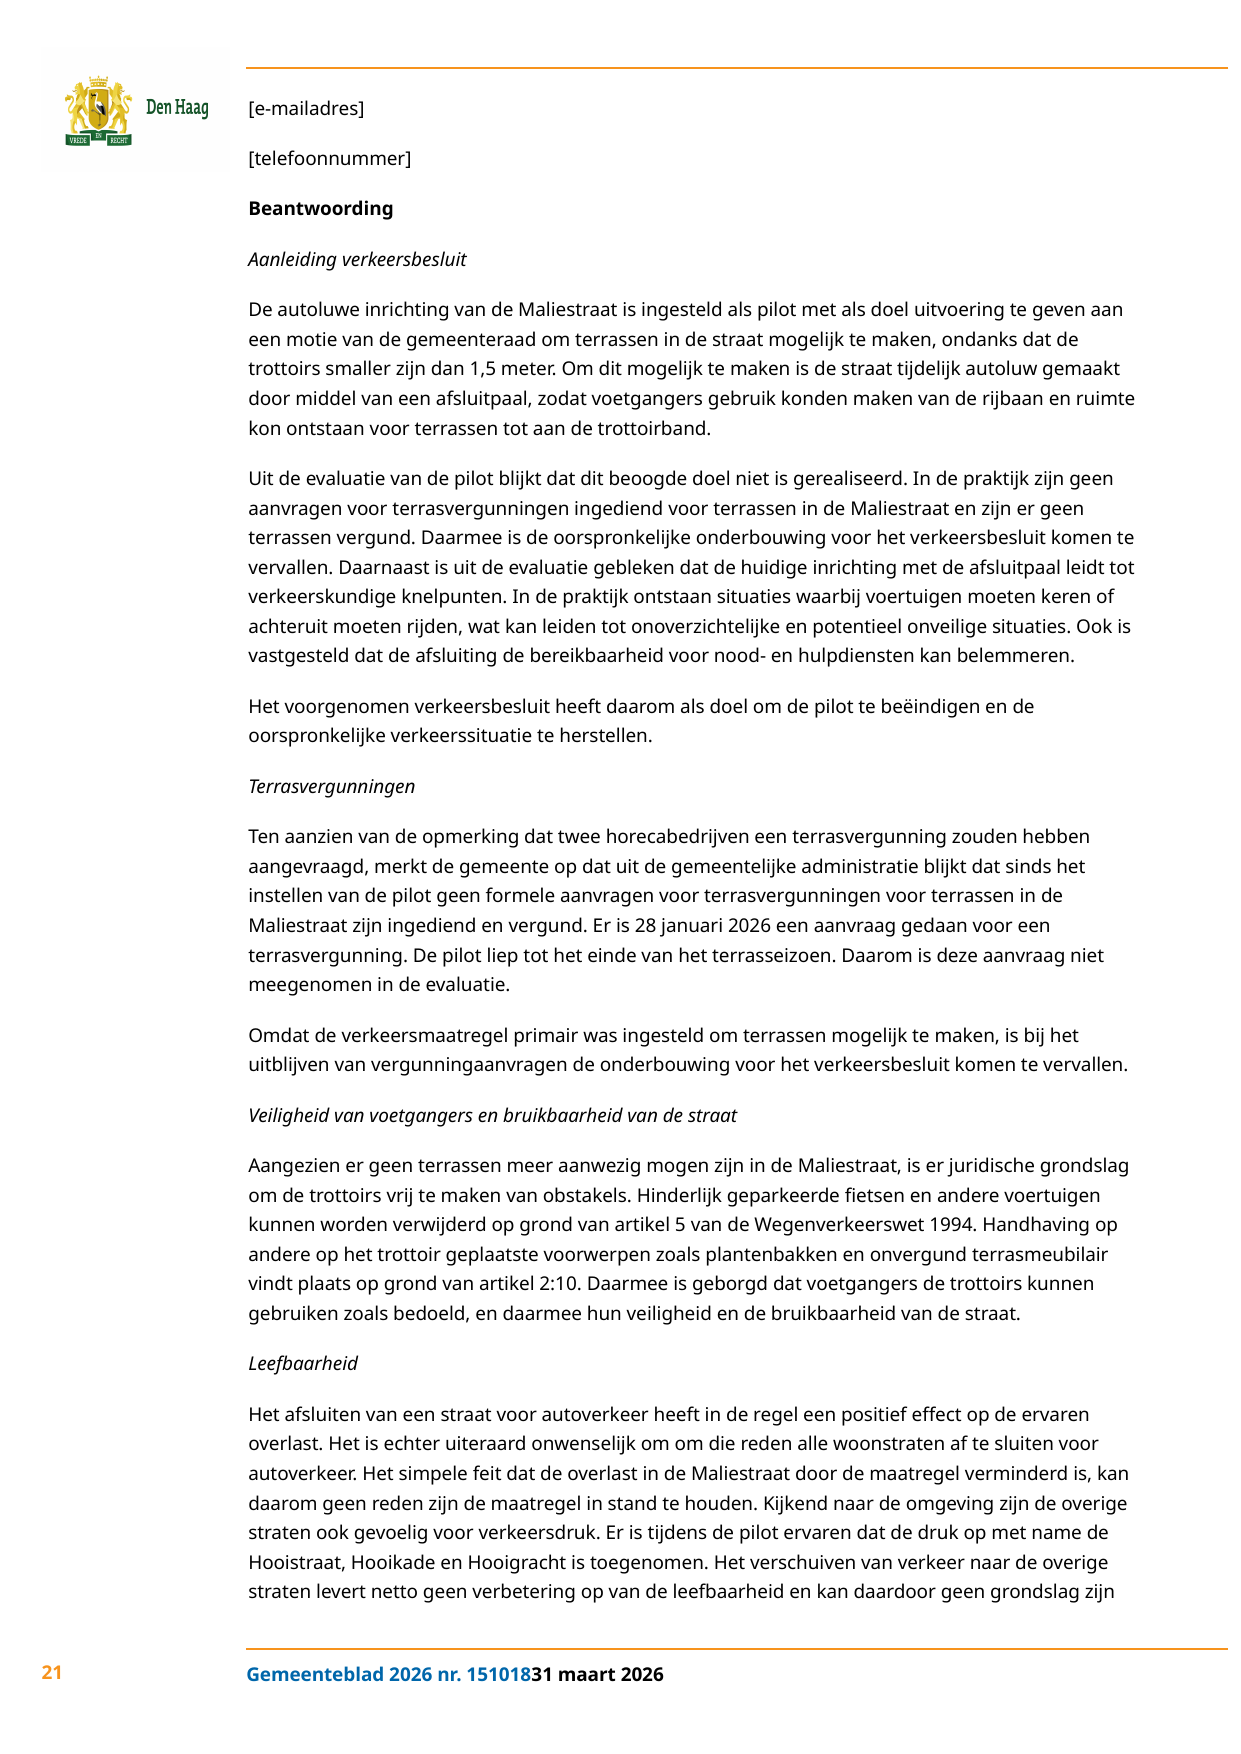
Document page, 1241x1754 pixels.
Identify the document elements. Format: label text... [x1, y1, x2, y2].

text [e-mailadres] [248, 95, 1152, 121]
text Ten aanzien van de opmerking dat twee horecabedrijven een terrasvergunning zouden hebben aangevraagd, merkt de gemeente op dat uit de gemeentelijke administratie blijkt dat sinds het instellen van de pilot geen formele aanvragen voor terrasvergunningen voor terrassen in de Maliestraat zijn ingediend en vergund. Er is 28 januari 2026 een aanvraag gedaan voor een terrasvergunning. De pilot liep tot het einde van het terrasseizoen. Daarom is deze aanvraag niet meegenomen in de evaluatie. [248, 823, 1152, 997]
text [telefoonnummer] [248, 145, 1152, 171]
text Het voorgenomen verkeersbesluit heeft daarom als doel om de pilot te beëindigen en de oorspronkelijke verkeerssituatie te herstellen. [248, 693, 1152, 748]
text De autoluwe inrichting van de Maliestraat is ingesteld als pilot met als doel uitvoering te geven aan een motie van de gemeenteraad om terrassen in de straat mogelijk te maken, ondanks dat de trottoirs smaller zijn dan 1,5 meter. Om dit mogelijk te maken is de straat tijdelijk autoluw gemaakt door middel van een afsluitpaal, zodat voetgangers gebruik konden maken van de rijbaan en ruimte kon ontstaan voor terrassen tot aan de trottoirband. [248, 296, 1152, 441]
text Terrasvergunningen [248, 773, 1152, 799]
text Leefbaarheid [248, 1351, 1152, 1376]
text Veiligheid van voetgangers en bruikbaarheid van de straat [248, 1102, 1152, 1128]
picture [41, 47, 231, 172]
text Het afsluiten van een straat voor autoverkeer heeft in de regel een positief effect op de ervaren overlast. Het is echter uiteraard onwenselijk om om die reden alle woonstraten af te sluiten voor autoverkeer. Het simpele feit dat de overlast in de Maliestraat door de maatregel verminderd is, kan daarom geen reden zijn de maatregel in stand te houden. Kijkend naar de omgeving zijn de overige straten ook gevoelig voor verkeersdruk. Er is tijdens de pilot ervaren dat de druk op met name de Hooistraat, Hooikade en Hooigracht is toegenomen. Het verschuiven van verkeer naar de overige straten levert netto geen verbetering op van de leefbaarheid en kan daardoor geen grondslag zijn [248, 1401, 1152, 1604]
text Beantwoording [248, 196, 1152, 221]
text Aangezien er geen terrassen meer aanwezig mogen zijn in de Maliestraat, is er juridische grondslag om de trottoirs vrij te maken van obstakels. Hinderlijk geparkeerde fietsen en andere voertuigen kunnen worden verwijderd op grond van artikel 5 van de Wegenverkeerswet 1994. Handhaving op andere op het trottoir geplaatste voorwerpen zoals plantenbakken en onvergund terrasmeubilair vindt plaats op grond van artikel 2:10. Daarmee is geborgd dat voetgangers de trottoirs kunnen gebruiken zoals bedoeld, en daarmee hun veiligheid en de bruikbaarheid van de straat. [248, 1152, 1152, 1326]
text Aanleiding verkeersbesluit [248, 246, 1152, 272]
text Omdat de verkeersmaatregel primair was ingesteld om terrassen mogelijk te maken, is bij het uitblijven van vergunningaanvragen de onderbouwing voor het verkeersbesluit komen te vervallen. [248, 1022, 1152, 1077]
text Uit de evaluatie van de pilot blijkt dat dit beoogde doel niet is gerealiseerd. In de praktijk zijn geen aanvragen voor terrasvergunningen ingediend voor terrassen in de Maliestraat en zijn er geen terrassen vergund. Daarmee is de oorspronkelijke onderbouwing voor het verkeersbesluit komen te vervallen. Daarnaast is uit de evaluatie gebleken dat de huidige inrichting met de afsluitpaal leidt tot verkeerskundige knelpunten. In de praktijk ontstaan situaties waarbij voertuigen moeten keren of achteruit moeten rijden, wat kan leiden tot onoverzichtelijke en potentieel onveilige situaties. Ook is vastgesteld dat de afsluiting de bereikbaarheid voor nood- en hulpdiensten kan belemmeren. [248, 465, 1152, 668]
